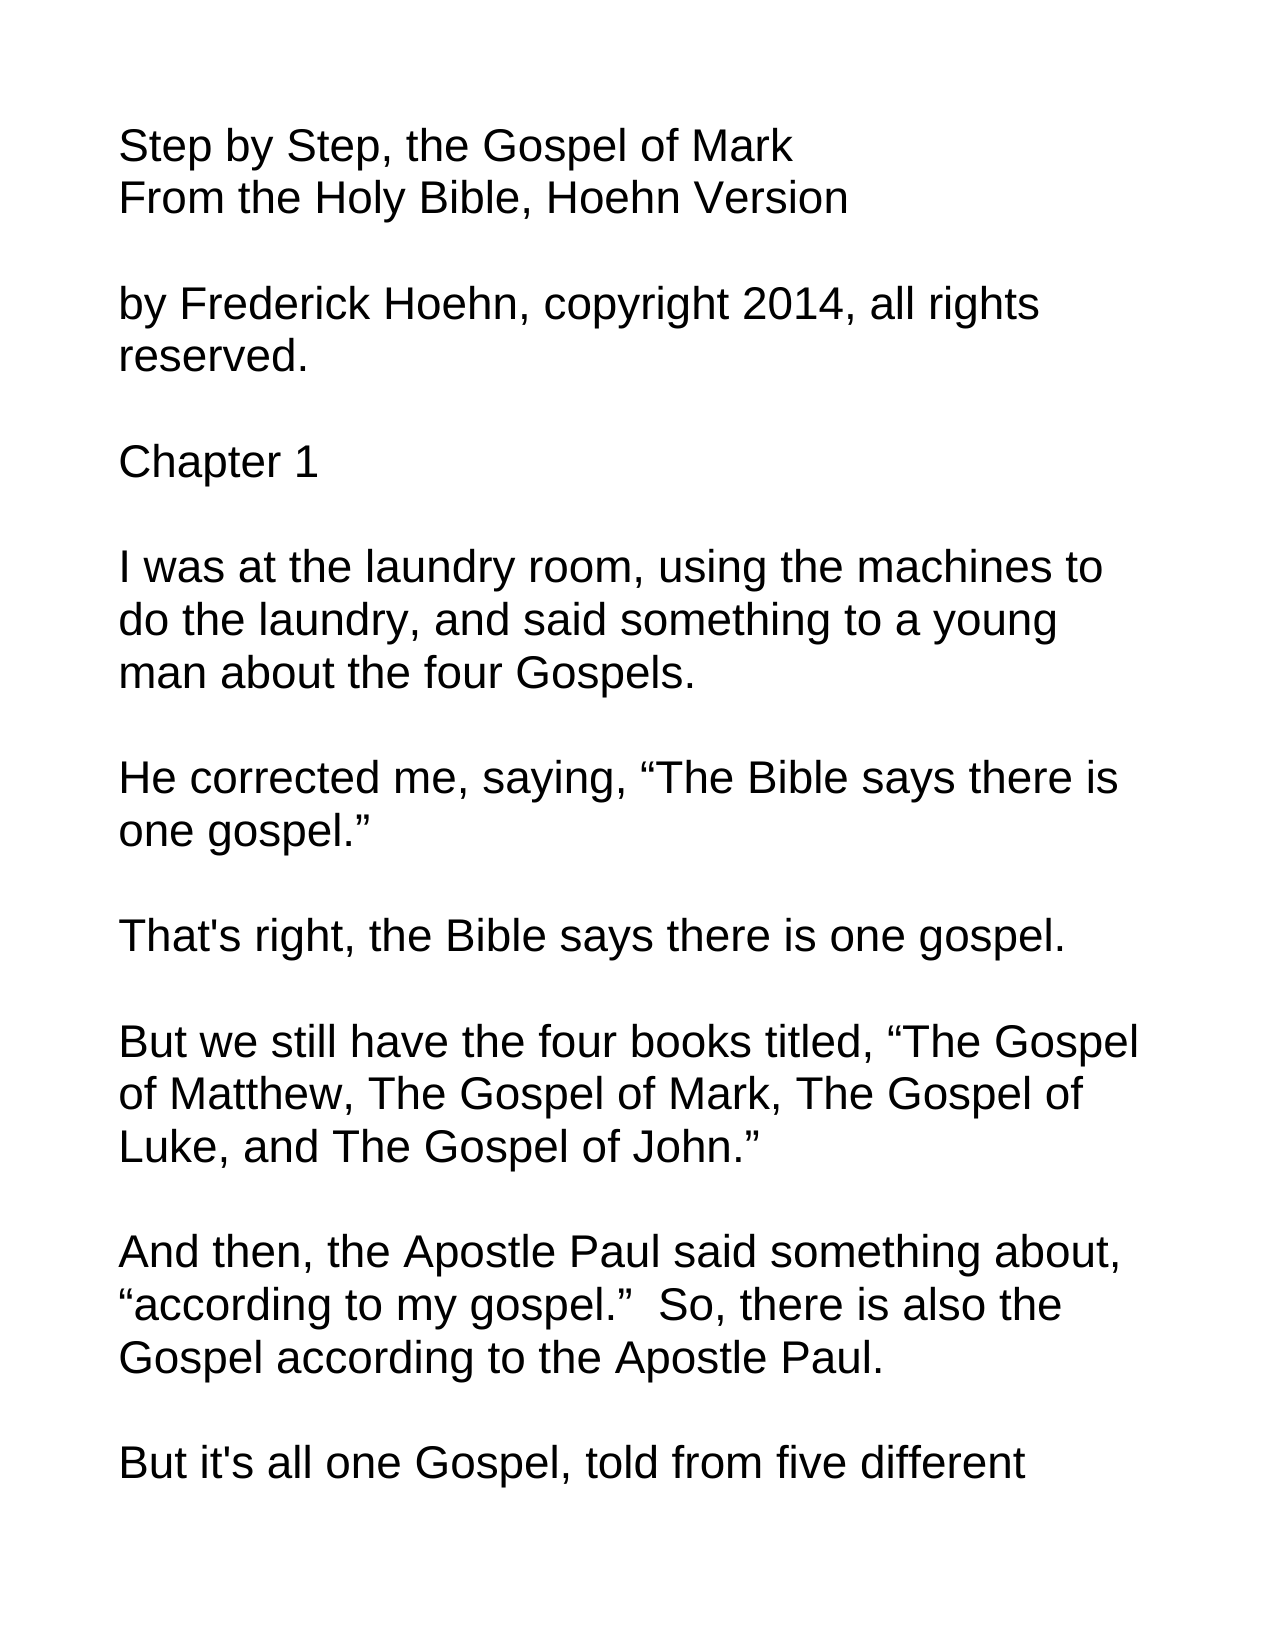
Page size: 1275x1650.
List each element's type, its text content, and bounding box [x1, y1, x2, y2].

text From the Holy Bible, Hoehn Version [118, 171, 1157, 223]
text Chapter 1 [118, 434, 1157, 487]
text by Frederick Hoehn, copyright 2014, all rights reserved. [118, 276, 1157, 382]
text Step by Step, the Gospel of Mark [118, 118, 1157, 171]
text And then, the Apostle Paul said something about, “according to my gospel.” So, there is also the Gospel according to the Apostle Paul. [118, 1225, 1157, 1383]
text I was at the laundry room, using the machines to do the laundry, and said something to a young man about the four Gospels. [118, 540, 1157, 698]
text He corrected me, saying, “The Bible says there is one gospel.” [118, 751, 1157, 856]
text But we still have the four books titled, “The Gospel of Matthew, The Gospel of Mark, The Gospel of Luke, and The Gospel of John.” [118, 1014, 1157, 1172]
text But it's all one Gospel, told from five different [118, 1436, 1157, 1488]
text That's right, the Bible says there is one gospel. [118, 909, 1157, 961]
